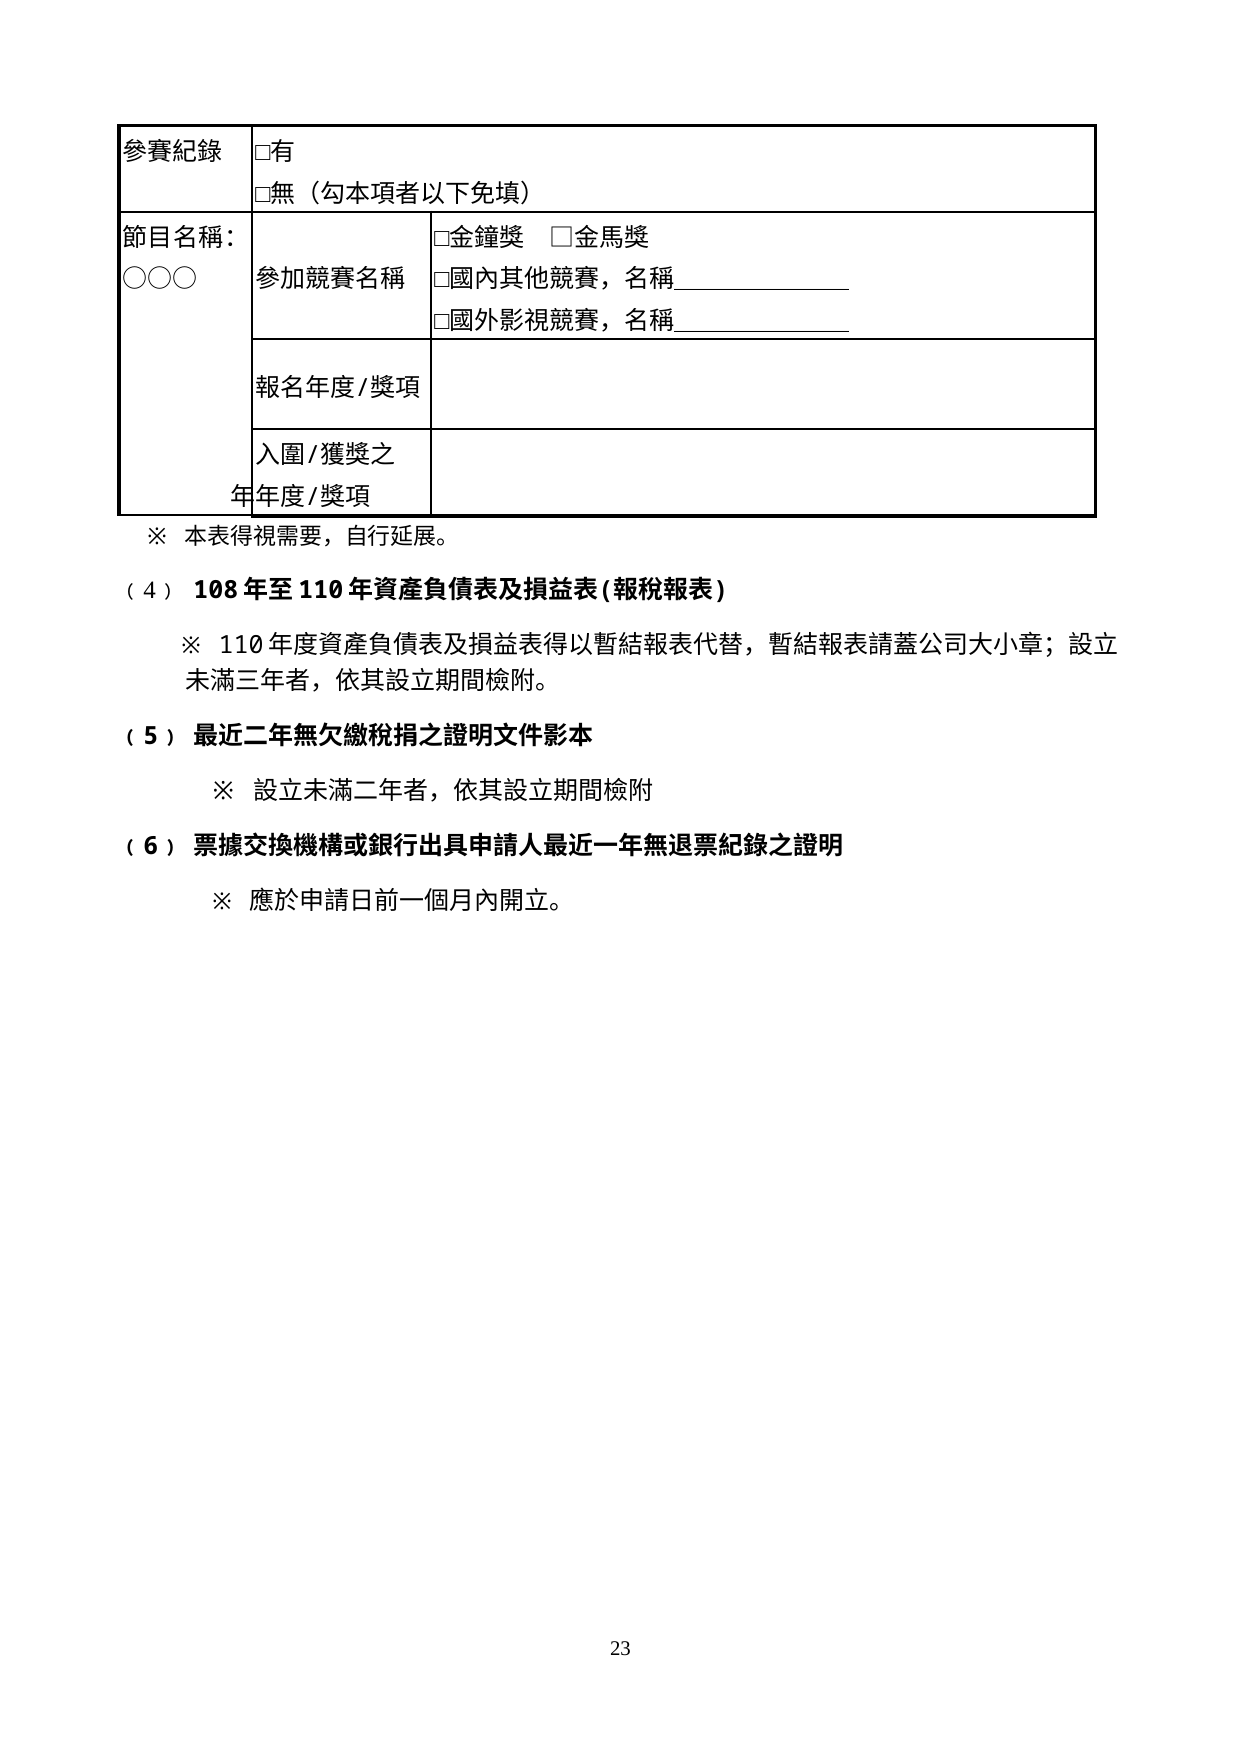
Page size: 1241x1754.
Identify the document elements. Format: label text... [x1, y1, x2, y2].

list 最近二年無欠繳稅捐之證明文件影本 [118, 716, 1122, 752]
table_header □有 □無（勾本項者以下免填） [253, 127, 1094, 211]
list 票據交換機構或銀行出具申請人最近一年無退票紀錄之證明 [118, 826, 1122, 862]
table_cell [432, 430, 1094, 514]
table_cell 節目名稱：○○○ [121, 213, 251, 514]
text ※ 應於申請日前一個月內開立。 [118, 881, 1122, 917]
list 108年至110年資產負債表及損益表(報稅報表) [118, 569, 1122, 606]
text ※ 110年度資產負債表及損益表得以暫結報表代替，暫結報表請蓋公司大小章；設立未滿三年者，依其設立期間檢附。 [177, 624, 1122, 697]
table_cell 入圍/獲獎之 年年度/獎項 [253, 430, 430, 514]
text ※ 設立未滿二年者，依其設立期間檢附 [118, 771, 1122, 807]
table_header 參賽紀錄 [121, 127, 251, 211]
table_cell 報名年度/獎項 [253, 340, 430, 428]
table_cell [432, 340, 1094, 428]
table_cell 參加競賽名稱 [253, 213, 430, 338]
text ※ 本表得視需要，自行延展。 [143, 517, 1122, 551]
table_cell □金鐘獎 □金馬獎 □國內其他競賽，名稱＿＿＿＿＿＿＿ □國外影視競賽，名稱＿＿＿＿＿＿＿ [432, 213, 1094, 338]
